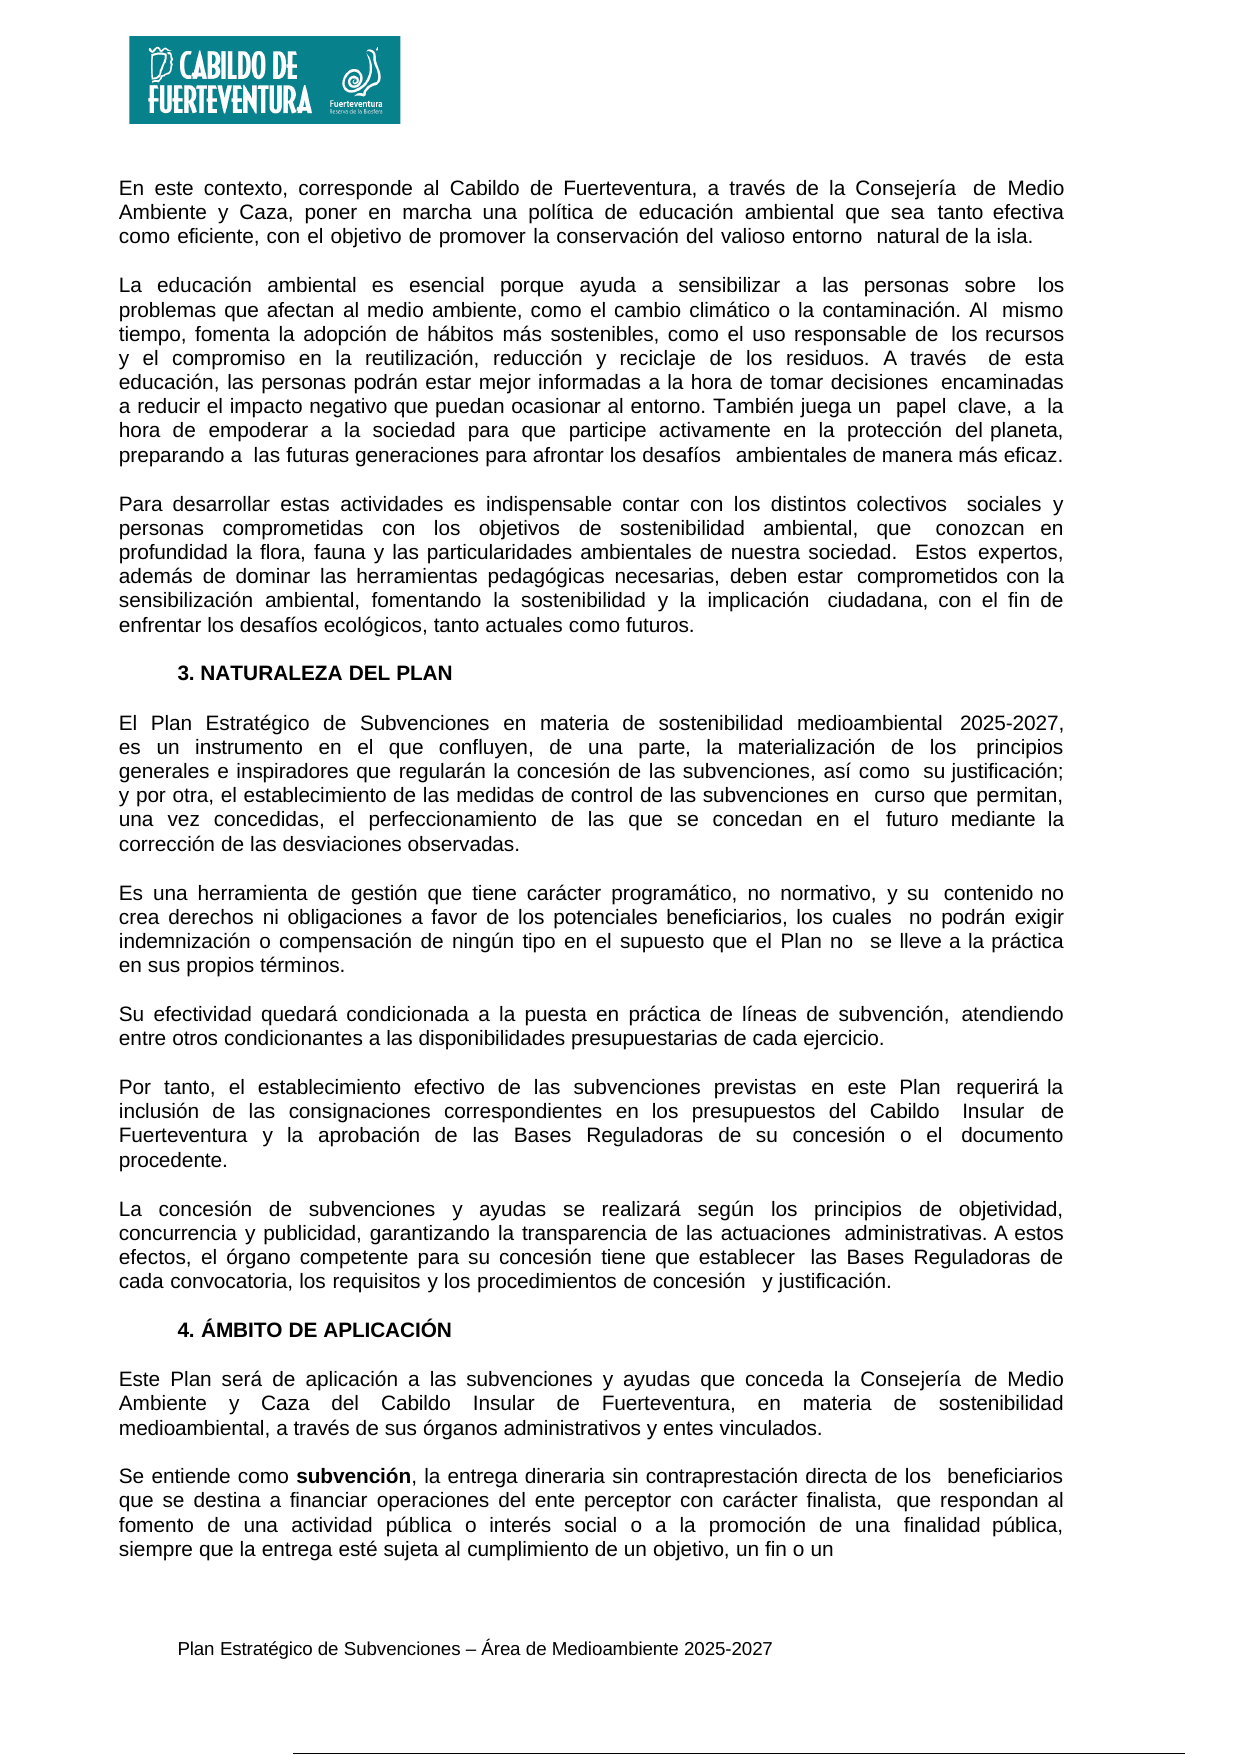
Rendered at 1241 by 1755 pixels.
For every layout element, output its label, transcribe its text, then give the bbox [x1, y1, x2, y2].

text En este contexto, corresponde al Cabildo de Fuerteventura, a través de la Consejería de Medio Ambiente y Caza, poner en marcha una política de educación ambiental que sea tanto efectiva como eficiente, con el objetivo de promover la conservación del valioso entorno natural de la isla. [119, 176, 1064, 248]
list ÁMBITO DE APLICACIÓN [177, 1318, 1078, 1342]
text La educación ambiental es esencial porque ayuda a sensibilizar a las personas sobre los problemas que afectan al medio ambiente, como el cambio climático o la contaminación. Al mismo tiempo, fomenta la adopción de hábitos más sostenibles, como el uso responsable de los recursos y el compromiso en la reutilización, reducción y reciclaje de los residuos. A través de esta educación, las personas podrán estar mejor informadas a la hora de tomar decisiones encaminadas a reducir el impacto negativo que puedan ocasionar al entorno. También juega un papel clave, a la hora de empoderar a la sociedad para que participe activamente en la protección del planeta, preparando a las futuras generaciones para afrontar los desafíos ambientales de manera más eficaz. [119, 273, 1064, 467]
text Se entiende como subvención, la entrega dineraria sin contraprestación directa de los beneficiarios que se destina a financiar operaciones del ente perceptor con carácter finalista, que respondan al fomento de una actividad pública o interés social o a la promoción de una finalidad pública, siempre que la entrega esté sujeta al cumplimiento de un objetivo, un fin o un [119, 1464, 1064, 1561]
list NATURALEZA DEL PLAN [177, 661, 1078, 685]
text Es una herramienta de gestión que tiene carácter programático, no normativo, y su contenido no crea derechos ni obligaciones a favor de los potenciales beneficiarios, los cuales no podrán exigir indemnización o compensación de ningún tipo en el supuesto que el Plan no se lleve a la práctica en sus propios términos. [119, 880, 1064, 977]
text Su efectividad quedará condicionada a la puesta en práctica de líneas de subvención, atendiendo entre otros condicionantes a las disponibilidades presupuestarias de cada ejercicio. [119, 1002, 1064, 1050]
text Este Plan será de aplicación a las subvenciones y ayudas que conceda la Consejería de Medio Ambiente y Caza del Cabildo Insular de Fuerteventura, en materia de sostenibilidad medioambiental, a través de sus órganos administrativos y entes vinculados. [119, 1367, 1064, 1439]
text Para desarrollar estas actividades es indispensable contar con los distintos colectivos sociales y personas comprometidas con los objetivos de sostenibilidad ambiental, que conozcan en profundidad la flora, fauna y las particularidades ambientales de nuestra sociedad. Estos expertos, además de dominar las herramientas pedagógicas necesarias, deben estar comprometidos con la sensibilización ambiental, fomentando la sostenibilidad y la implicación ciudadana, con el fin de enfrentar los desafíos ecológicos, tanto actuales como futuros. [119, 492, 1064, 636]
text Por tanto, el establecimiento efectivo de las subvenciones previstas en este Plan requerirá la inclusión de las consignaciones correspondientes en los presupuestos del Cabildo Insular de Fuerteventura y la aprobación de las Bases Reguladoras de su concesión o el documento procedente. [119, 1075, 1064, 1171]
text La concesión de subvenciones y ayudas se realizará según los principios de objetividad, concurrencia y publicidad, garantizando la transparencia de las actuaciones administrativas. A estos efectos, el órgano competente para su concesión tiene que establecer las Bases Reguladoras de cada convocatoria, los requisitos y los procedimientos de concesión y justificación. [119, 1196, 1064, 1293]
text El Plan Estratégico de Subvenciones en materia de sostenibilidad medioambiental 2025-2027, es un instrumento en el que confluyen, de una parte, la materialización de los principios generales e inspiradores que regularán la concesión de las subvenciones, así como su justificación; y por otra, el establecimiento de las medidas de control de las subvenciones en curso que permitan, una vez concedidas, el perfeccionamiento de las que se concedan en el futuro mediante la corrección de las desviaciones observadas. [119, 711, 1064, 855]
